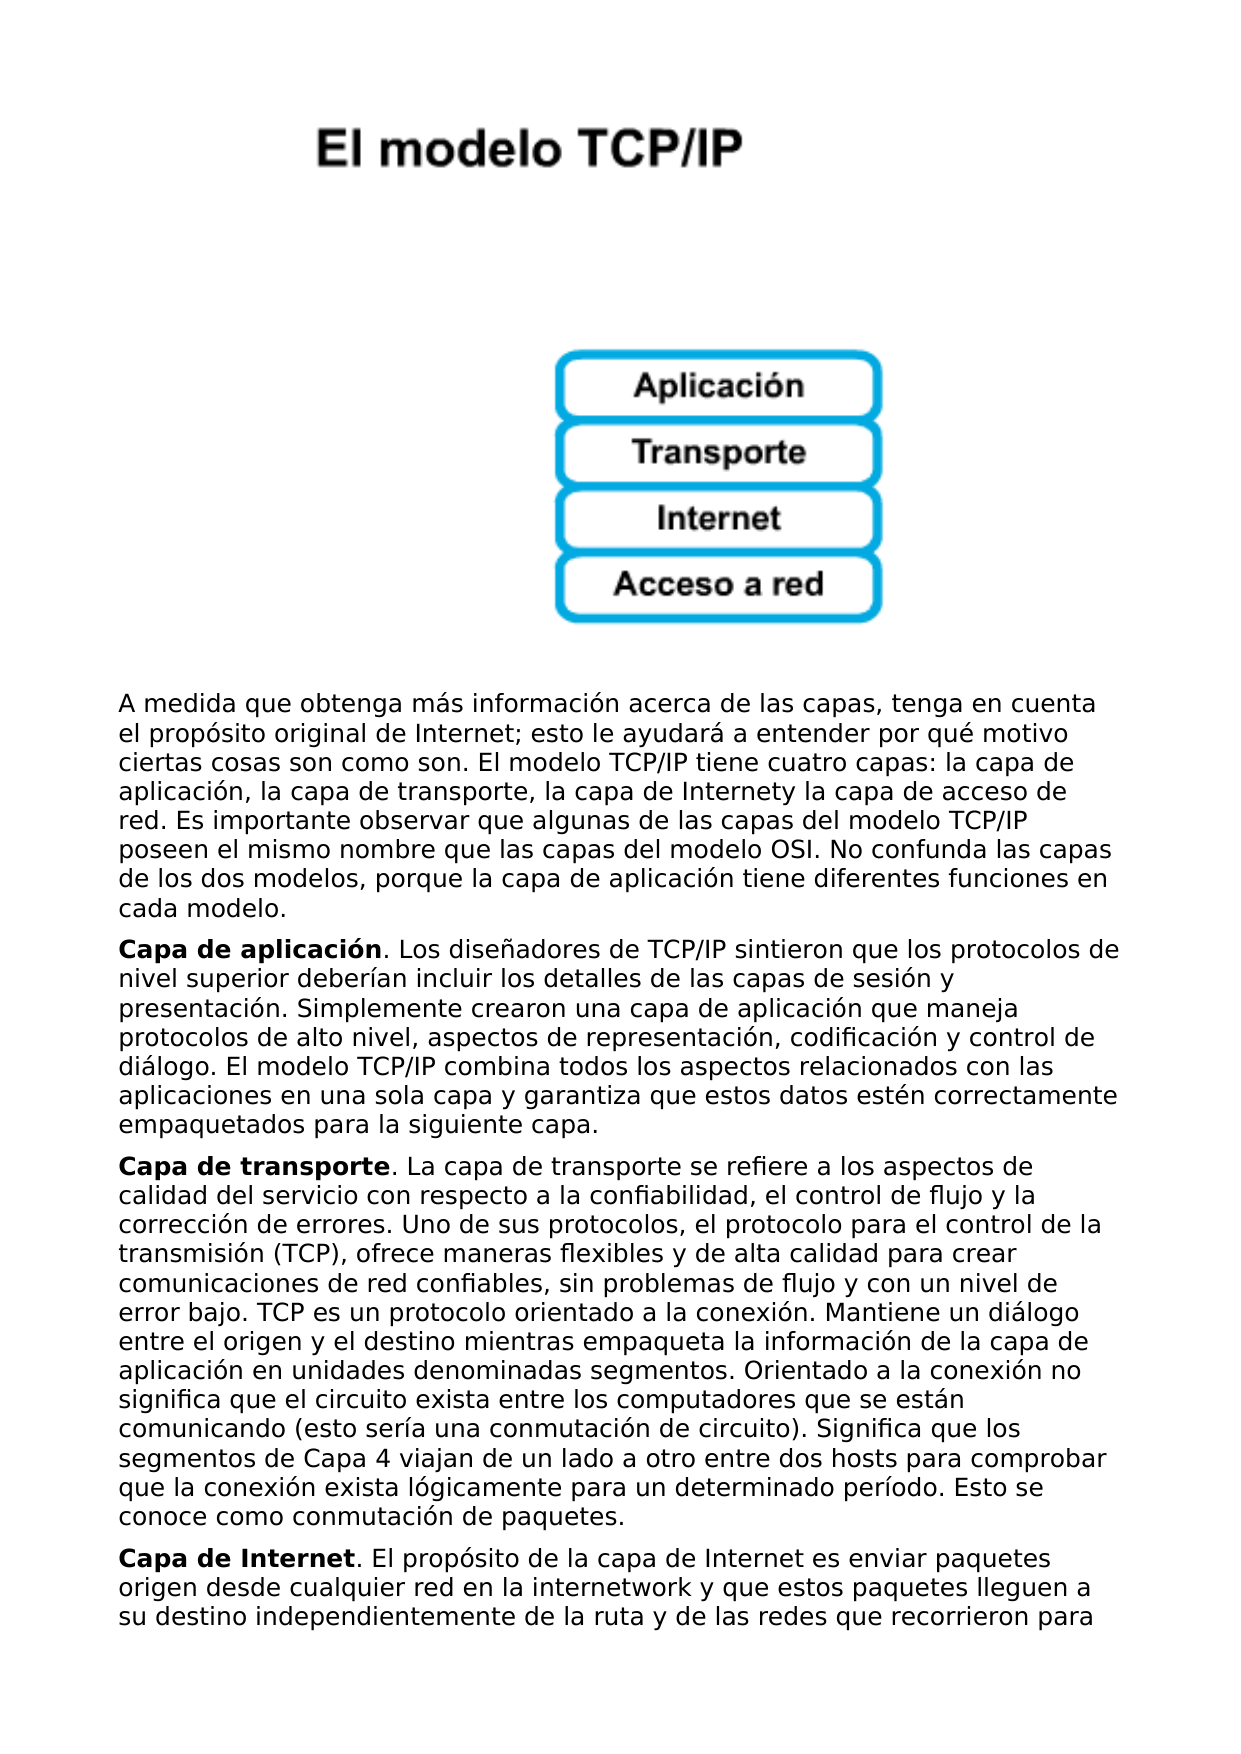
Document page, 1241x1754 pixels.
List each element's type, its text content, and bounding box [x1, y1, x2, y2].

text A medida que obtenga más información acerca de las capas, tenga en cuenta el propósito original de Internet; esto le ayudará a entender por qué motivo ciertas cosas son como son. El modelo TCP/IP tiene cuatro capas: la capa de aplicación, la capa de transporte, la capa de Internety la capa de acceso de red. Es importante observar que algunas de las capas del modelo TCP/IP poseen el mismo nombre que las capas del modelo OSI. No confunda las capas de los dos modelos, porque la capa de aplicación tiene diferentes funciones en cada modelo. [118, 689, 1122, 923]
picture [307, 118, 933, 648]
text Capa de transporte. La capa de transporte se refiere a los aspectos de calidad del servicio con respecto a la confiabilidad, el control de flujo y la corrección de errores. Uno de sus protocolos, el protocolo para el control de la transmisión (TCP), ofrece maneras flexibles y de alta calidad para crear comunicaciones de red confiables, sin problemas de flujo y con un nivel de error bajo. TCP es un protocolo orientado a la conexión. Mantiene un diálogo entre el origen y el destino mientras empaqueta la información de la capa de aplicación en unidades denominadas segmentos. Orientado a la conexión no significa que el circuito exista entre los computadores que se están comunicando (esto sería una conmutación de circuito). Significa que los segmentos de Capa 4 viajan de un lado a otro entre dos hosts para comprobar que la conexión exista lógicamente para un determinado período. Esto se conoce como conmutación de paquetes. [118, 1152, 1122, 1531]
text Capa de Internet. El propósito de la capa de Internet es enviar paquetes origen desde cualquier red en la internetwork y que estos paquetes lleguen a su destino independientemente de la ruta y de las redes que recorrieron para [118, 1544, 1122, 1631]
text Capa de aplicación. Los diseñadores de TCP/IP sintieron que los protocolos de nivel superior deberían incluir los detalles de las capas de sesión y presentación. Simplemente crearon una capa de aplicación que maneja protocolos de alto nivel, aspectos de representación, codificación y control de diálogo. El modelo TCP/IP combina todos los aspectos relacionados con las aplicaciones en una sola capa y garantiza que estos datos estén correctamente empaquetados para la siguiente capa. [118, 935, 1122, 1139]
